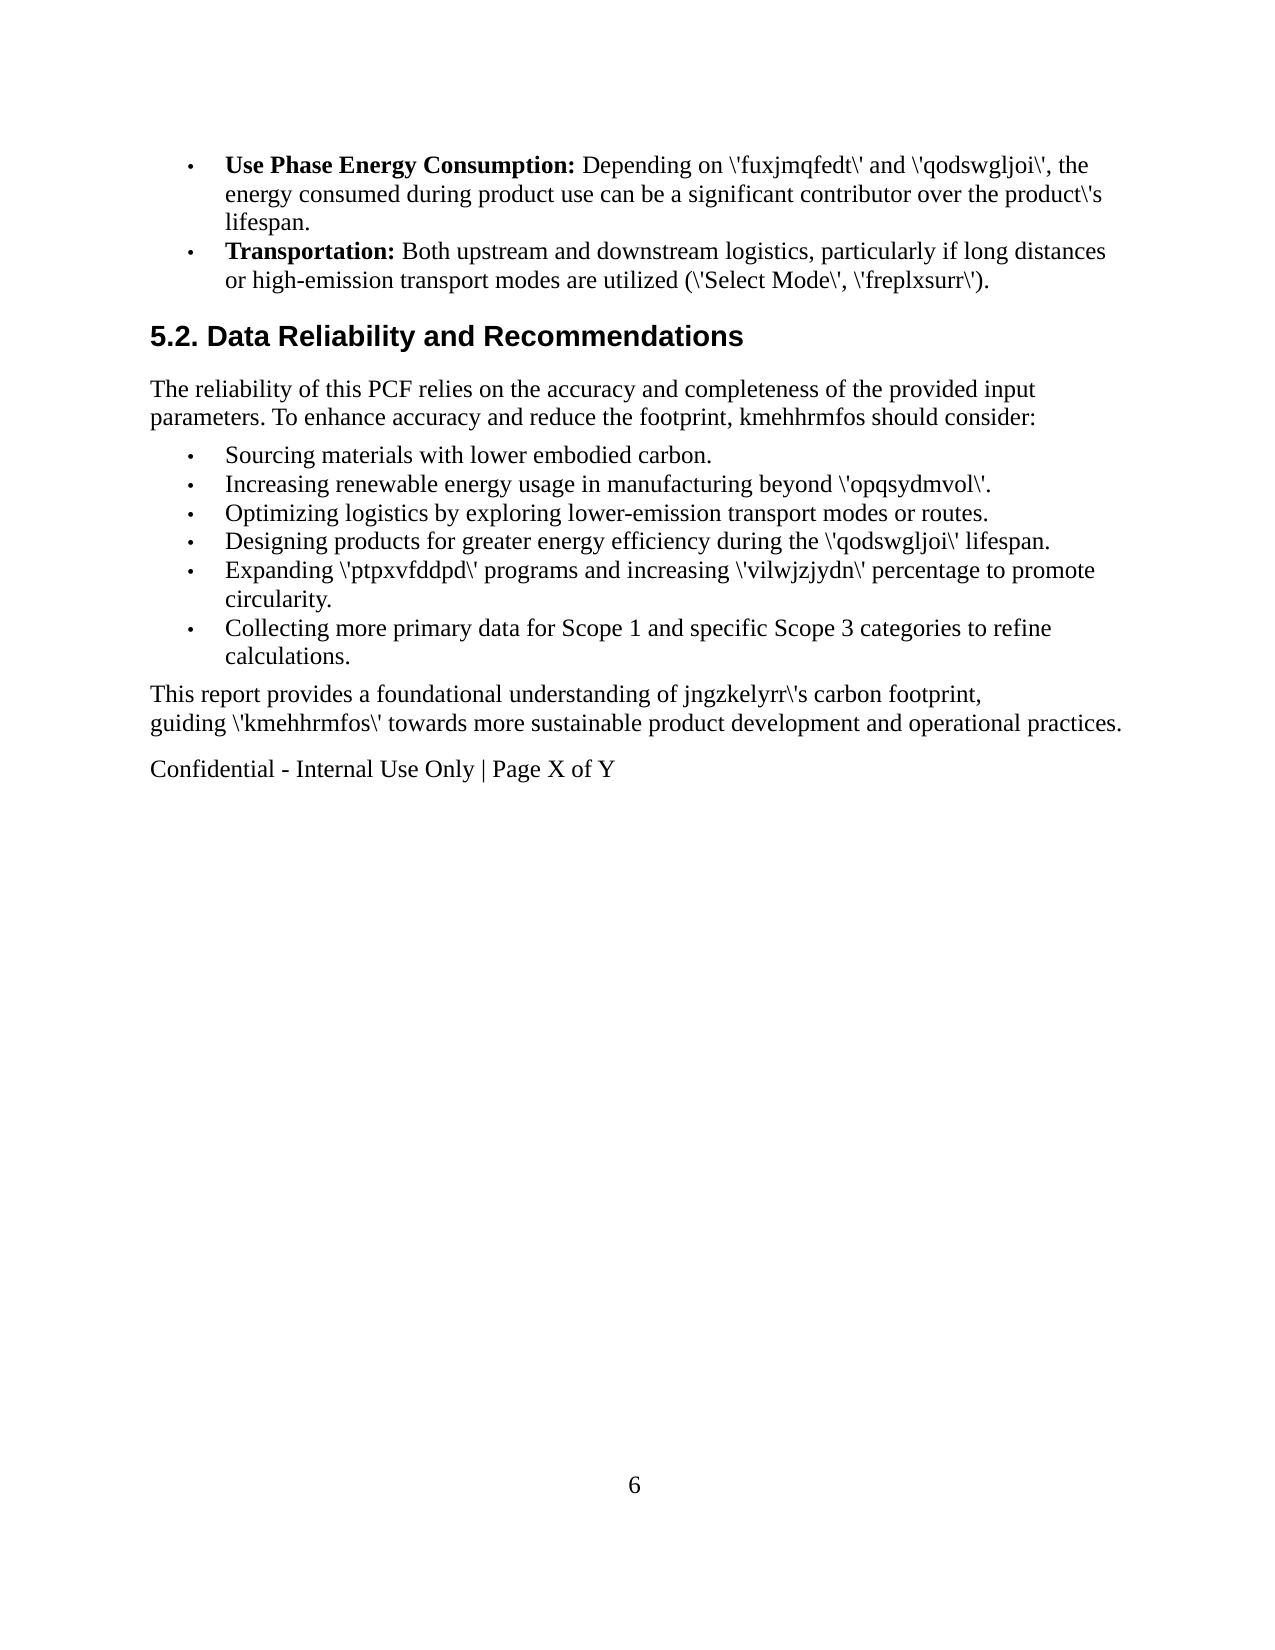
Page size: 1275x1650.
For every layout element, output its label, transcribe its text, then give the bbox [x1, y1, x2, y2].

list Designing products for greater energy efficiency during the \'qodswgljoi\' lifespan. [187, 526, 1125, 555]
list Use Phase Energy Consumption: Depending on \'fuxjmqfedt\' and \'qodswgljoi\', the energy consumed during product use can be a significant contributor over the product\'s lifespan. [187, 150, 1125, 236]
text This report provides a foundational understanding of jngzkelyrr\'s carbon footprint, guiding \'kmehhrmfos\' towards more sustainable product development and operational practices. [150, 679, 1125, 737]
text Confidential - Internal Use Only | Page X of Y [150, 754, 1125, 783]
list Collecting more primary data for Scope 1 and specific Scope 3 categories to refine calculations. [187, 613, 1125, 670]
list Sourcing materials with lower embodied carbon. [187, 440, 1125, 469]
text The reliability of this PCF relies on the accuracy and completeness of the provided input parameters. To enhance accuracy and reduce the footprint, kmehhrmfos should consider: [150, 374, 1125, 431]
list Optimizing logistics by exploring lower-emission transport modes or routes. [187, 498, 1125, 526]
list Expanding \'ptpxvfddpd\' programs and increasing \'vilwjzjydn\' percentage to promote circularity. [187, 555, 1125, 613]
subtitle 5.2. Data Reliability and Recommendations [150, 319, 1125, 352]
list Transportation: Both upstream and downstream logistics, particularly if long distances or high-emission transport modes are utilized (\'Select Mode\', \'freplxsurr\'). [187, 236, 1125, 294]
list Increasing renewable energy usage in manufacturing beyond \'opqsydmvol\'. [187, 469, 1125, 498]
